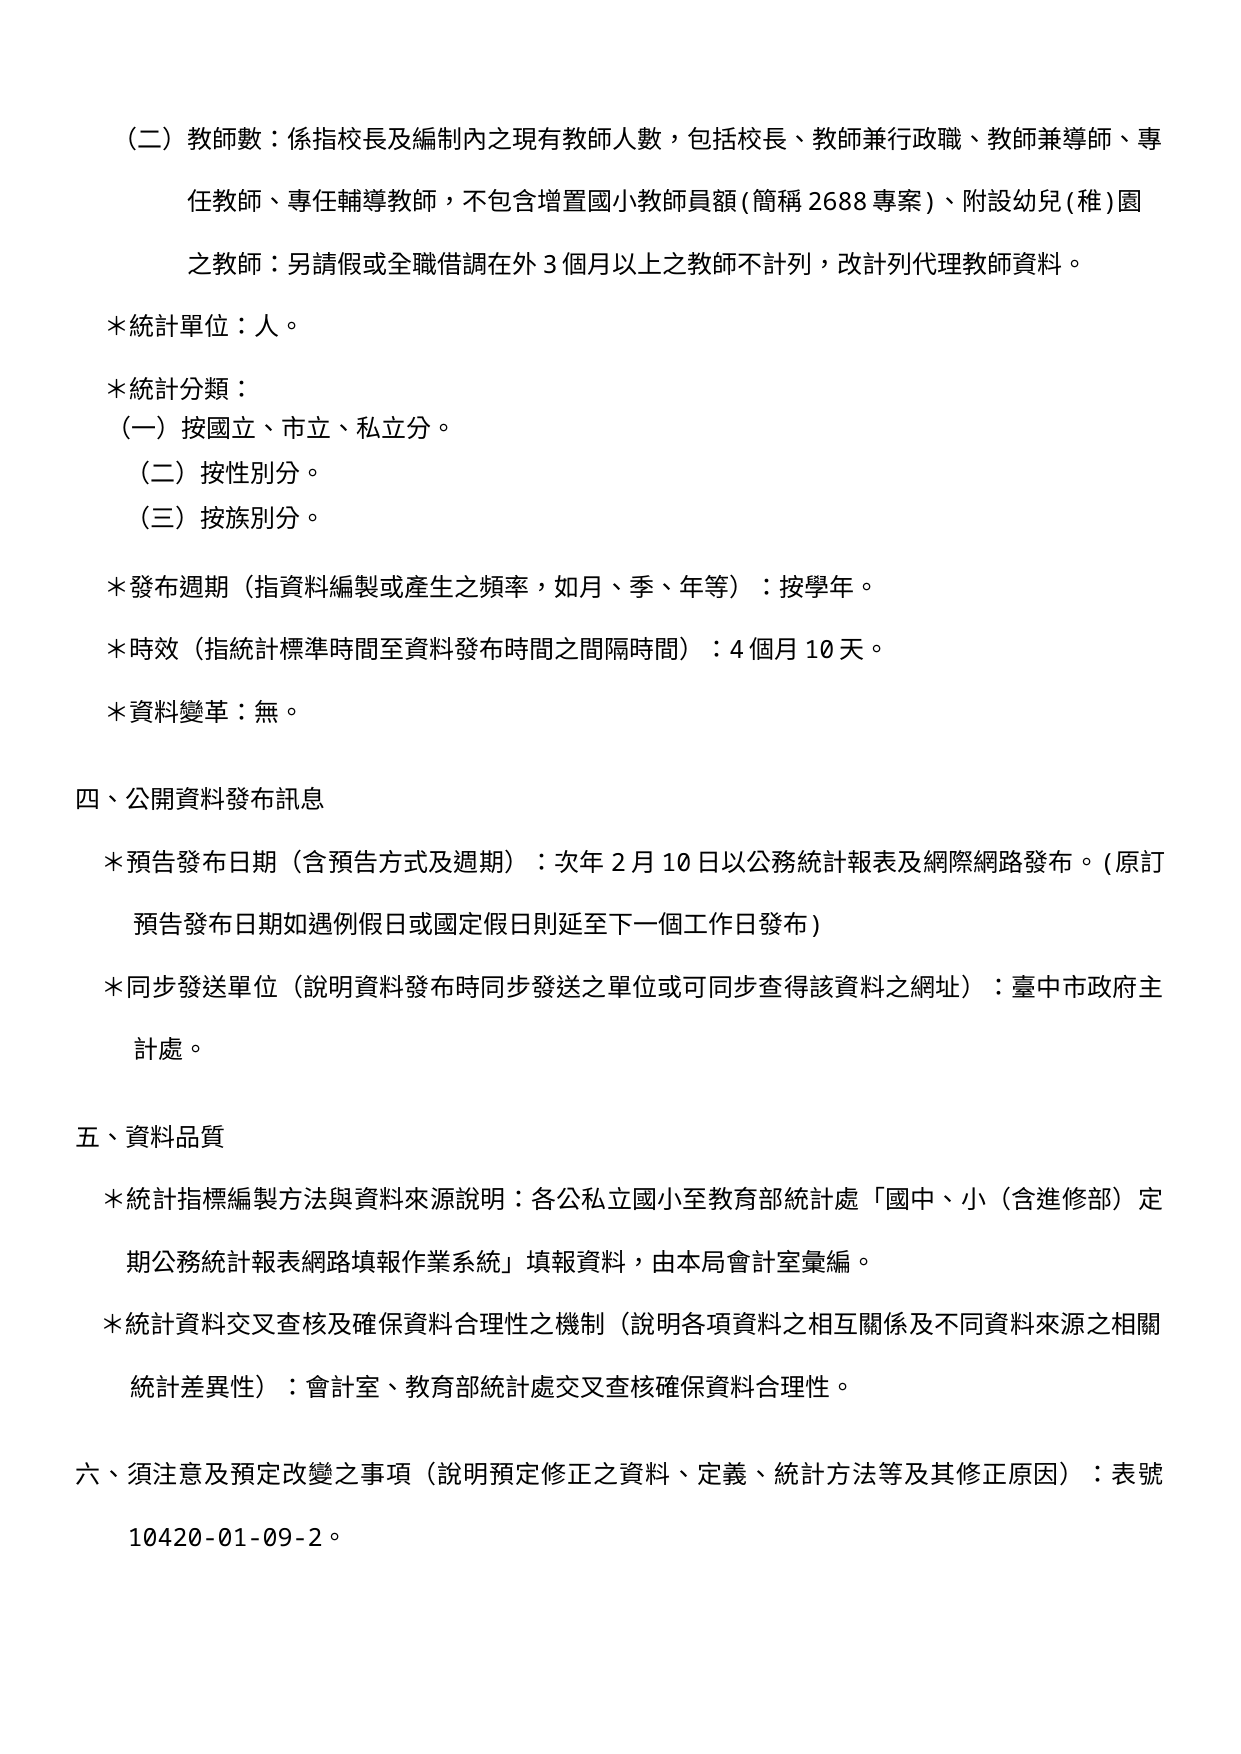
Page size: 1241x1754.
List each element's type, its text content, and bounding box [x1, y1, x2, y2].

text ＊資料變革：無。 [75, 669, 1165, 731]
text ＊統計單位：人。 [75, 283, 1165, 346]
text 六、須注意及預定改變之事項（說明預定修正之資料、定義、統計方法等及其修正原因）：表號10420-01-09-2。 [75, 1431, 1165, 1556]
text 四、公開資料發布訊息 [75, 756, 1165, 819]
text ＊統計指標編製方法與資料來源說明：各公私立國小至教育部統計處「國中、小（含進修部）定期公務統計報表網路填報作業系統」填報資料，由本局會計室彙編。 [101, 1156, 1165, 1281]
text （三）按族別分。 [75, 499, 1165, 535]
text （一）按國立、市立、私立分。 [75, 408, 1165, 444]
text ＊統計分類： [75, 346, 1165, 408]
text ＊發布週期（指資料編製或產生之頻率，如月、季、年等）：按學年。 [75, 544, 1165, 606]
text ＊統計資料交叉查核及確保資料合理性之機制（說明各項資料之相互關係及不同資料來源之相關統計差異性）：會計室、教育部統計處交叉查核確保資料合理性。 [100, 1281, 1165, 1406]
text ＊時效（指統計標準時間至資料發布時間之間隔時間）：4個月10天。 [75, 606, 1165, 669]
text ＊預告發布日期（含預告方式及週期）：次年2月10日以公務統計報表及網際網路發布。(原訂預告發布日期如遇例假日或國定假日則延至下一個工作日發布) [101, 819, 1165, 944]
text ＊同步發送單位（說明資料發布時同步發送之單位或可同步查得該資料之網址）：臺中市政府主計處。 [101, 944, 1165, 1069]
text （二）按性別分。 [75, 453, 1165, 489]
text （二）教師數：係指校長及編制內之現有教師人數，包括校長、教師兼行政職、教師兼導師、專任教師、專任輔導教師，不包含增置國小教師員額(簡稱2688專案)、附設幼兒(稚)園之教師：另請假或全職借調在外3個月以上之教師不計列，改計列代理教師資料。 [112, 96, 1165, 283]
text 五、資料品質 [75, 1094, 1165, 1156]
